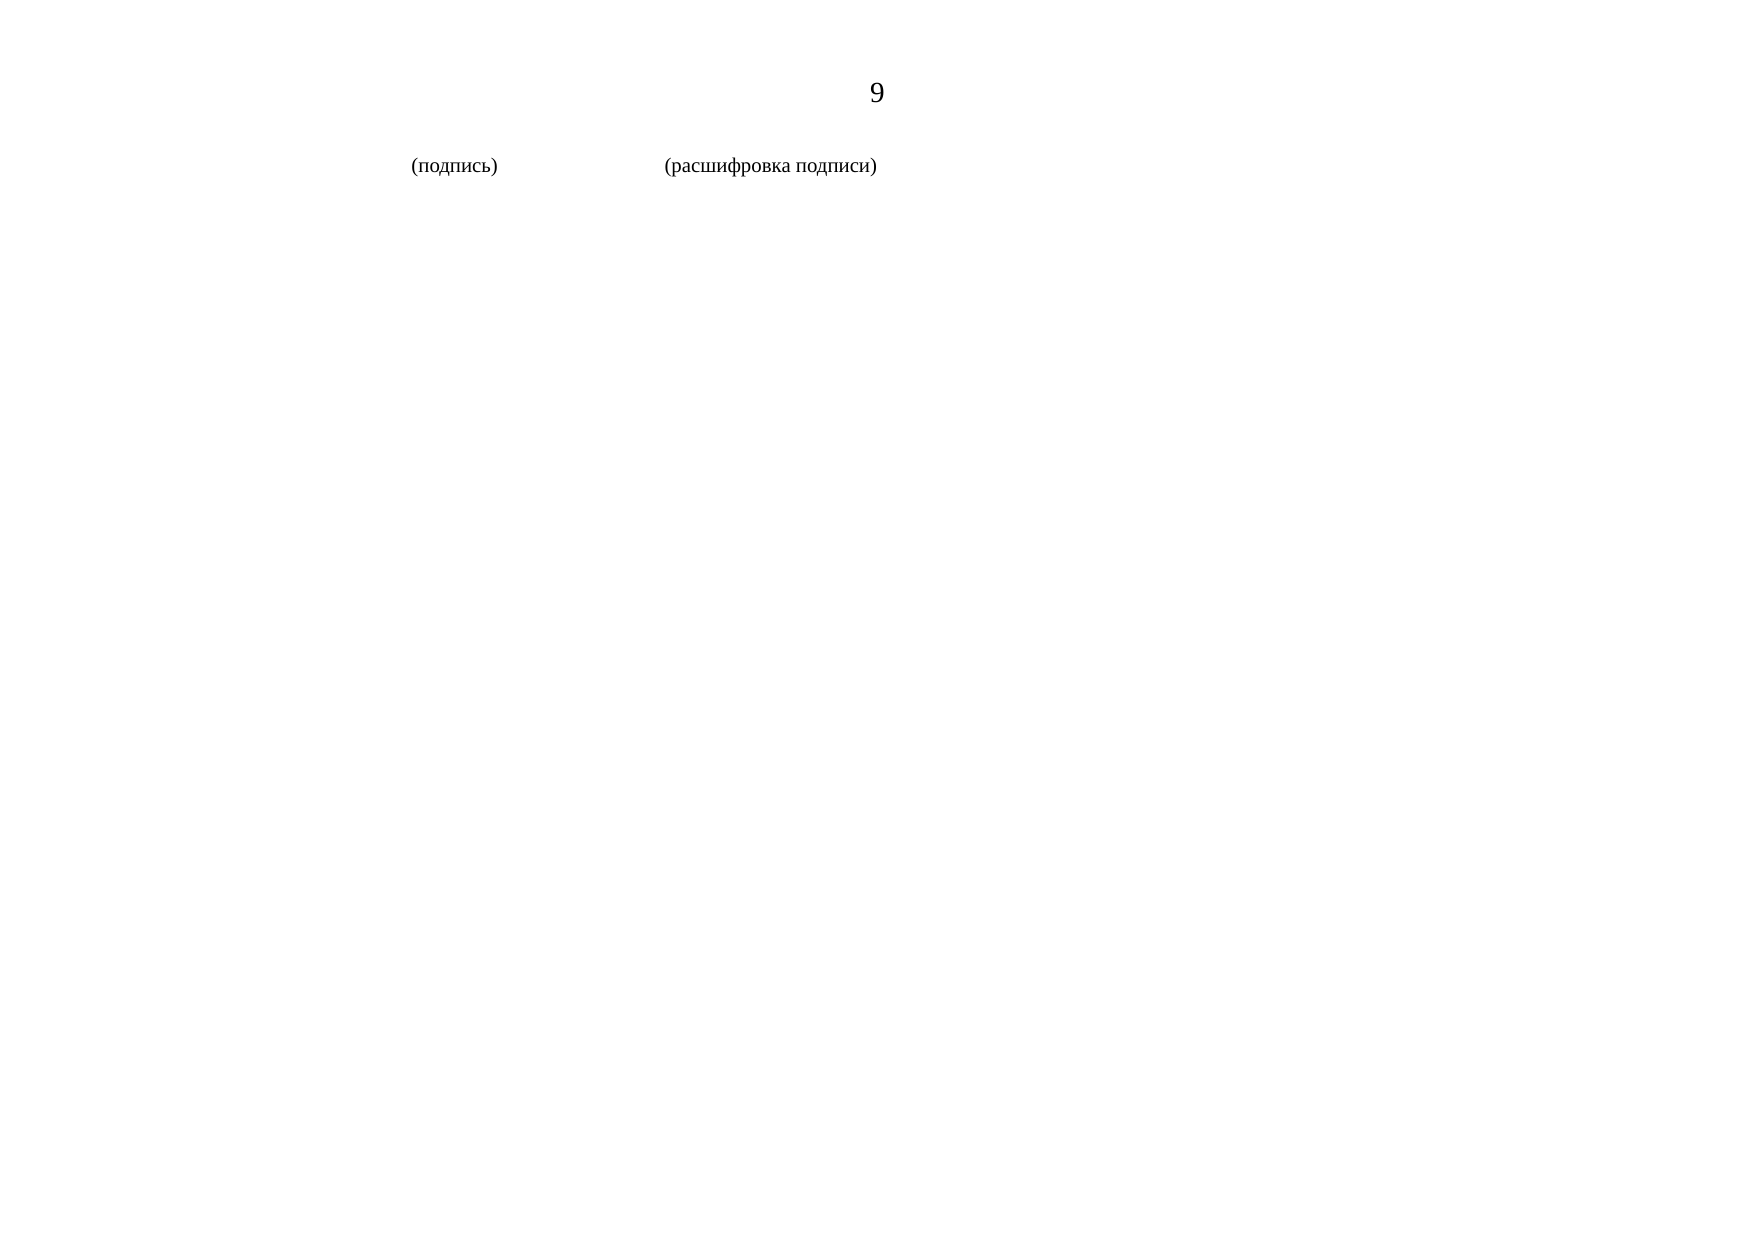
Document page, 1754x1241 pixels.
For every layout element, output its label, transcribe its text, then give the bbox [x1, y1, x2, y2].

text (подпись) (расшифровка подписи) [118, 148, 1636, 206]
